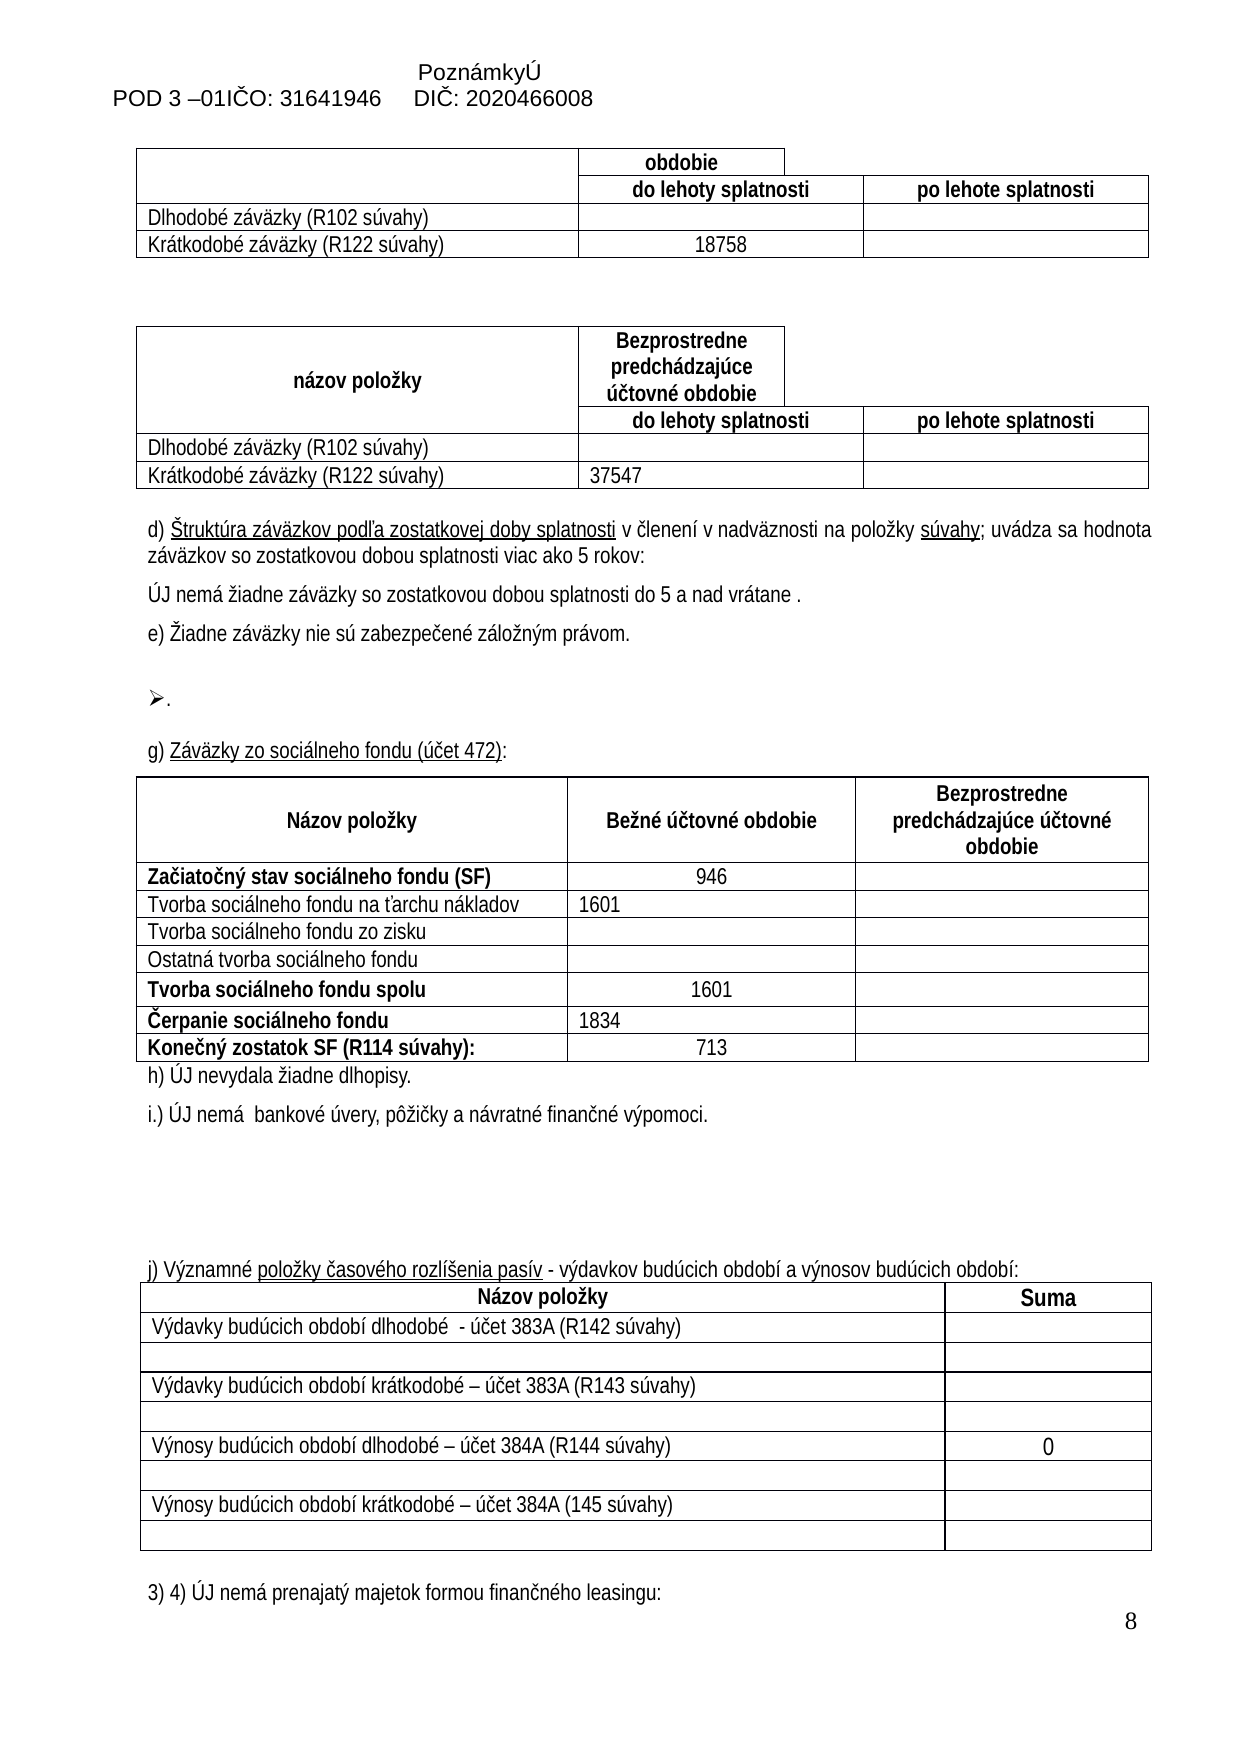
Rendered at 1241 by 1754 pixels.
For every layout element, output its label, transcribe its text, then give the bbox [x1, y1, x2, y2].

table_header [785, 148, 1148, 175]
table_cell 1601 [568, 973, 855, 1006]
text h) ÚJ nevydala žiadne dlhopisy. [148, 1062, 1186, 1088]
table_cell Začiatočný stav sociálneho fondu (SF) [137, 863, 567, 890]
table_cell Výdavky budúcich období krátkodobé – účet 383A (R143 súvahy) [141, 1373, 944, 1401]
table_cell [568, 918, 855, 944]
text ÚJ nemá žiadne záväzky so zostatkovou dobou splatnosti do 5 a nad vrátane . [148, 581, 1152, 607]
table_cell Výnosy budúcich období dlhodobé – účet 384A (R144 súvahy) [141, 1432, 944, 1460]
table_cell Tvorba sociálneho fondu na ťarchu nákladov [137, 891, 567, 917]
text d) Štruktúra záväzkov podľa zostatkovej doby splatnosti v členení v nadväznosti na položky súvahy; uvádza sa hodnota záväzkov so zostatkovou dobou splatnosti viac ako 5 rokov: [148, 516, 1152, 568]
table_cell Tvorba sociálneho fondu zo zisku [137, 918, 567, 944]
table_cell Čerpanie sociálneho fondu [137, 1007, 567, 1033]
table_header [785, 326, 1148, 406]
table_cell [864, 231, 1148, 257]
table_cell [856, 1007, 1148, 1033]
table_cell [579, 434, 863, 461]
list . [148, 685, 1186, 711]
table_cell Výdavky budúcich období dlhodobé - účet 383A (R142 súvahy) [141, 1313, 944, 1342]
table_cell do lehoty splatnosti [579, 407, 863, 433]
table_cell Konečný zostatok SF (R114 súvahy): [137, 1034, 567, 1061]
table_cell 1601 [568, 891, 855, 917]
text e) Žiadne záväzky nie sú zabezpečené záložným právom. [148, 619, 1152, 646]
table_cell 18758 [579, 231, 863, 257]
table_cell Tvorba sociálneho fondu spolu [137, 973, 567, 1006]
table_cell [568, 946, 855, 972]
table_cell Dlhodobé záväzky (R102 súvahy) [137, 434, 578, 461]
table_cell Ostatná tvorba sociálneho fondu [137, 946, 567, 972]
table_cell [856, 918, 1148, 944]
table_header názov položky [137, 327, 578, 433]
table_cell [946, 1521, 1151, 1549]
table_cell [946, 1461, 1151, 1490]
table_header Bezprostredne predchádzajúce účtovné obdobie [579, 327, 784, 406]
table_header obdobie [579, 149, 784, 175]
table_cell 946 [568, 863, 855, 890]
table_cell 1834 [568, 1007, 855, 1033]
table_cell po lehote splatnosti [864, 176, 1148, 202]
table_header Suma [946, 1283, 1151, 1312]
table_cell [141, 1461, 944, 1490]
table_cell Výnosy budúcich období krátkodobé – účet 384A (145 súvahy) [141, 1491, 944, 1520]
table_cell Krátkodobé záväzky (R122 súvahy) [137, 231, 578, 257]
table_cell [946, 1313, 1151, 1342]
table_cell [946, 1343, 1151, 1371]
table_header Názov položky [141, 1283, 944, 1312]
text j) Významné položky časového rozlíšenia pasív - výdavkov budúcich období a výnosov budúcich období: [148, 1256, 1186, 1282]
table_cell Dlhodobé záväzky (R102 súvahy) [137, 204, 578, 230]
table_cell do lehoty splatnosti [579, 176, 863, 202]
table_cell 0 [946, 1432, 1151, 1460]
table_cell [946, 1491, 1151, 1520]
table_cell Krátkodobé záväzky (R122 súvahy) [137, 462, 578, 488]
table_cell 713 [568, 1034, 855, 1061]
table_cell [864, 204, 1148, 230]
table_cell [864, 462, 1148, 488]
table_cell [141, 1343, 944, 1371]
table_cell [856, 1034, 1148, 1061]
table_cell [579, 204, 863, 230]
table_header Bežné účtovné obdobie [568, 778, 855, 862]
table_header Názov položky [137, 778, 567, 862]
table_cell [141, 1521, 944, 1549]
text g) Záväzky zo sociálneho fondu (účet 472): [148, 737, 1137, 764]
table_header [137, 149, 578, 202]
table_cell [946, 1373, 1151, 1401]
table_header Bezprostredne predchádzajúce účtovné obdobie [856, 778, 1148, 862]
table_cell po lehote splatnosti [864, 407, 1148, 433]
table_cell [946, 1402, 1151, 1431]
table_cell [856, 946, 1148, 972]
table_cell [856, 891, 1148, 917]
table_cell 37547 [579, 462, 863, 488]
table_cell [864, 434, 1148, 461]
table_cell [141, 1402, 944, 1431]
text 3) 4) ÚJ nemá prenajatý majetok formou finančného leasingu: [148, 1579, 1137, 1606]
table_cell [856, 973, 1148, 1006]
table_cell [856, 863, 1148, 890]
text i.) ÚJ nemá bankové úvery, pôžičky a návratné finančné výpomoci. [148, 1101, 1186, 1127]
